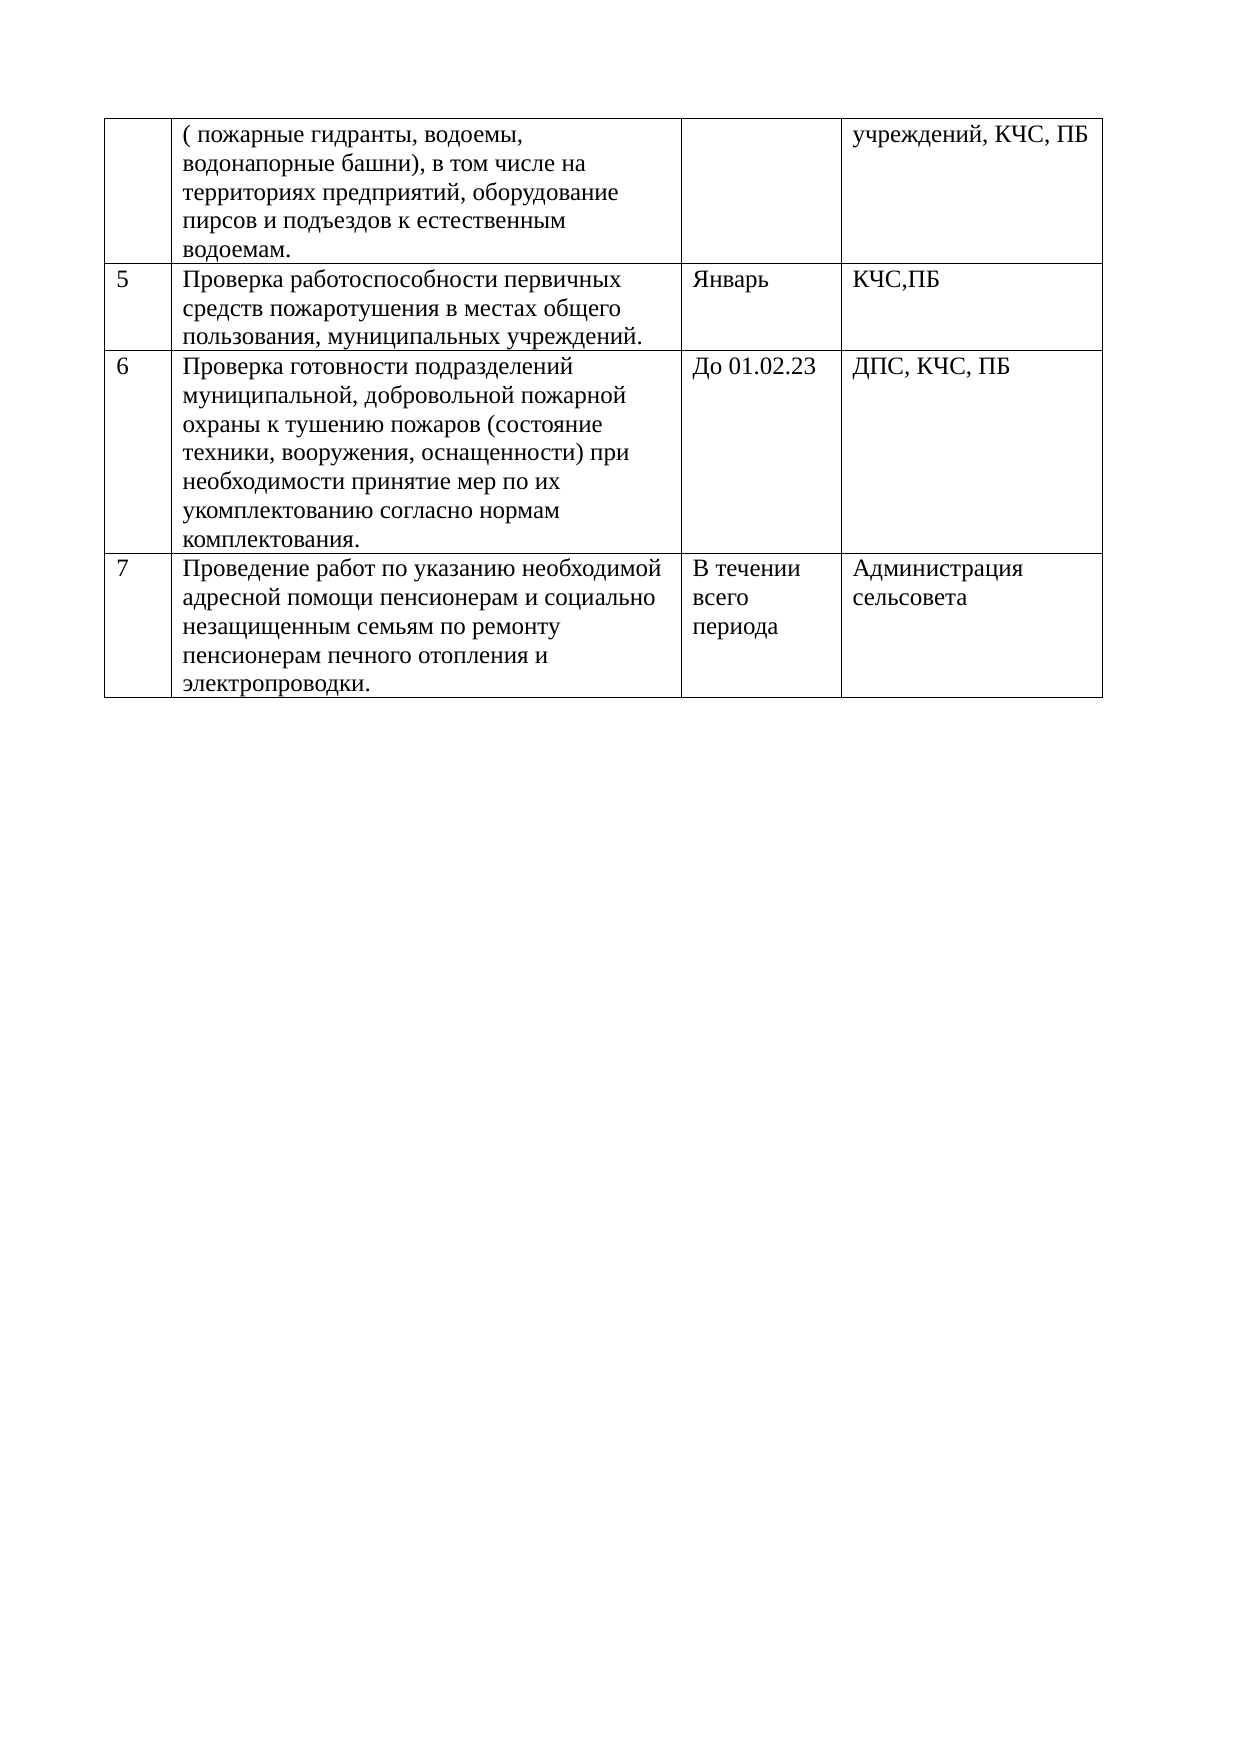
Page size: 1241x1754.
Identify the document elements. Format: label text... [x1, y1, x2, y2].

table_cell ( пожарные гидранты, водоемы, водонапорные башни), в том числе на территориях предприятий, оборудование пирсов и подъездов к естественным водоемам. [172, 119, 681, 263]
table_cell Январь [682, 264, 841, 350]
table_cell [682, 119, 841, 263]
table_cell Проверка готовности подразделений муниципальной, добровольной пожарной охраны к тушению пожаров (состояние техники, вооружения, оснащенности) при необходимости принятие мер по их укомплектованию согласно нормам комплектования. [172, 351, 681, 552]
table_cell В течении всего периода [682, 554, 841, 697]
table_cell учреждений, КЧС, ПБ [842, 119, 1102, 263]
table_cell [105, 119, 171, 263]
table_cell 5 [105, 264, 171, 350]
table_cell ДПС, КЧС, ПБ [842, 351, 1102, 552]
table_cell Проведение работ по указанию необходимой адресной помощи пенсионерам и социально незащищенным семьям по ремонту пенсионерам печного отопления и электропроводки. [172, 554, 681, 697]
table_cell Администрация сельсовета [842, 554, 1102, 697]
table_cell КЧС,ПБ [842, 264, 1102, 350]
table_cell 7 [105, 554, 171, 697]
table_cell До 01.02.23 [682, 351, 841, 552]
table_cell Проверка работоспособности первичных средств пожаротушения в местах общего пользования, муниципальных учреждений. [172, 264, 681, 350]
table_cell 6 [105, 351, 171, 552]
